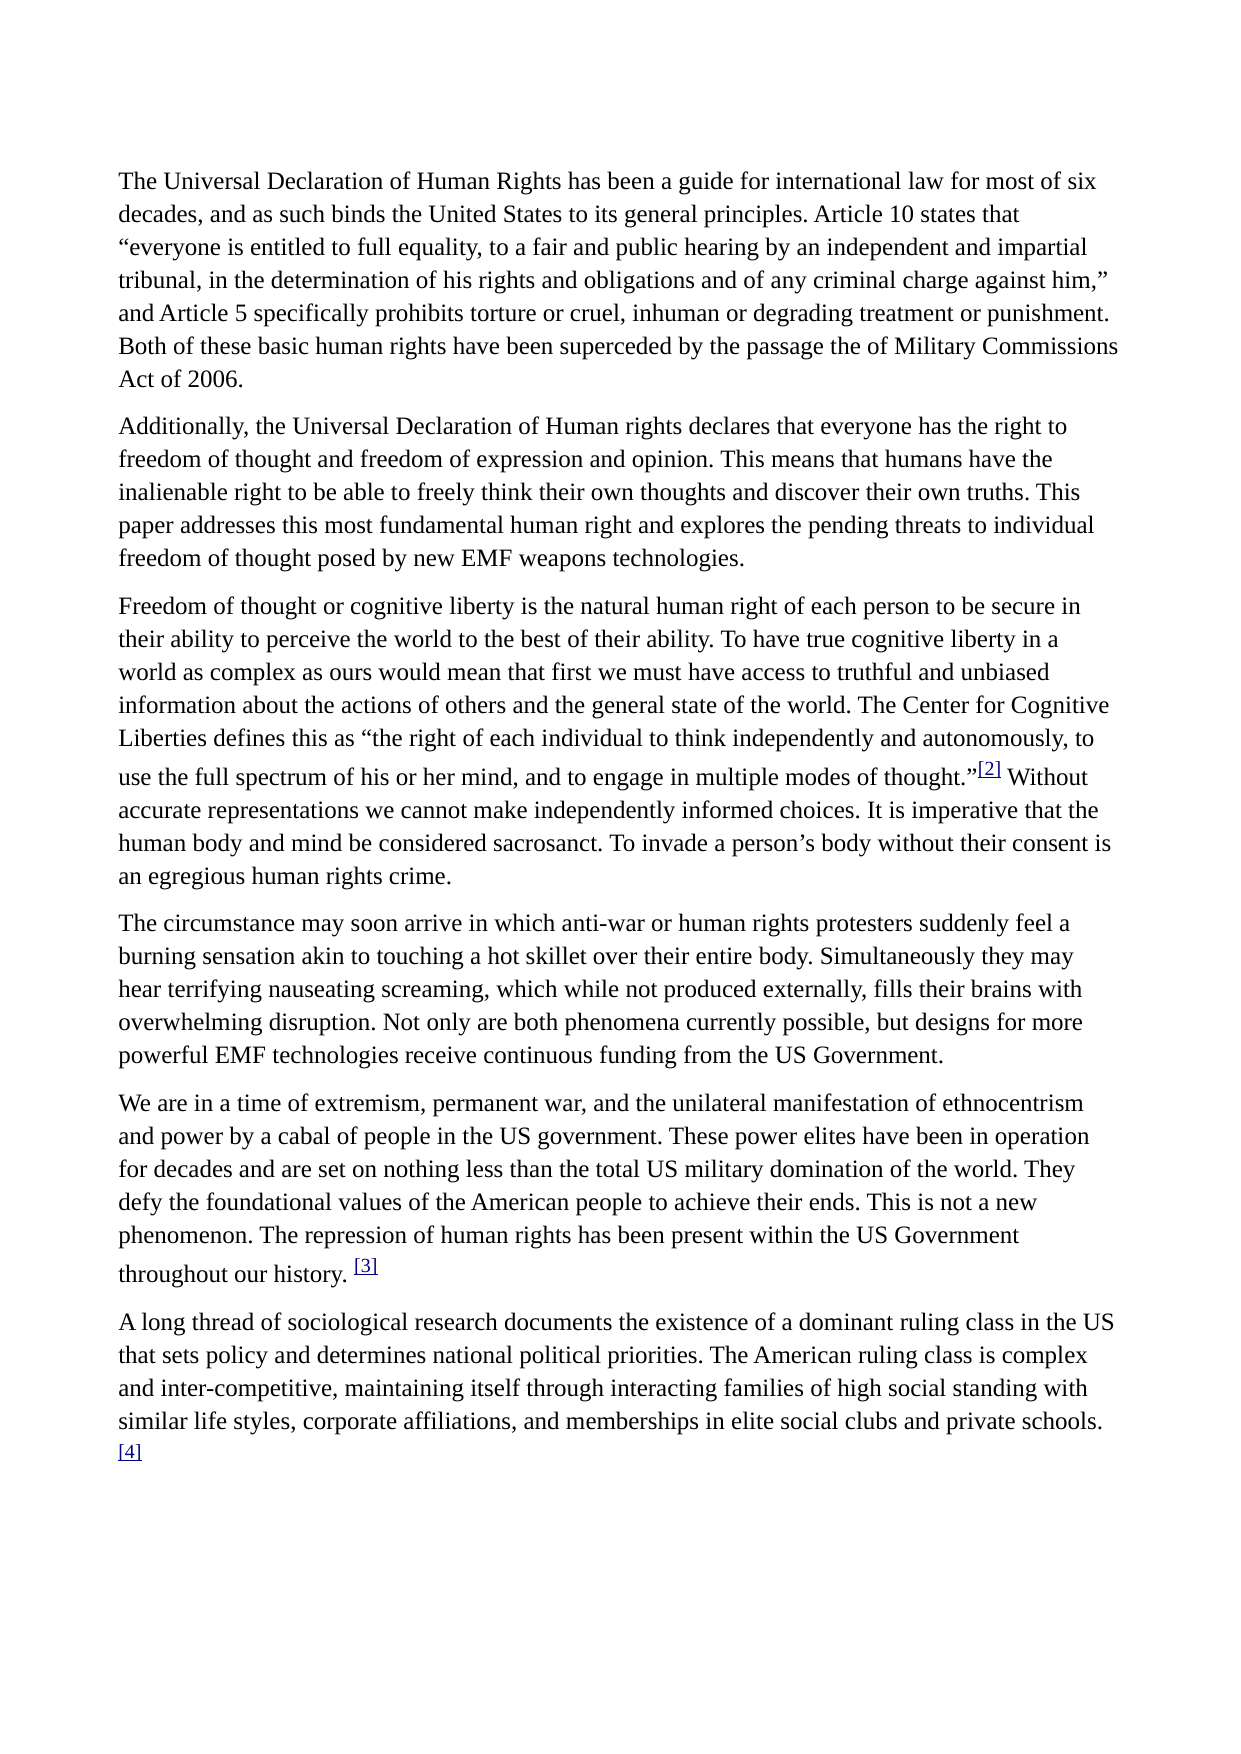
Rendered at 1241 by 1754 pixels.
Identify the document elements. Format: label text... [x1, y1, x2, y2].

text We are in a time of extremism, permanent war, and the unilateral manifestation of ethnocentrism and power by a cabal of people in the US government. These power elites have been in operation for decades and are set on nothing less than the total US military domination of the world. They defy the foundational values of the American people to achieve their ends. This is not a new phenomenon. The repression of human rights has been present within the US Government throughout our history. [3] [118, 1088, 1122, 1287]
text A long thread of sociological research documents the existence of a dominant ruling class in the US that sets policy and determines national political priorities. The American ruling class is complex and inter-competitive, maintaining itself through interacting families of high social standing with similar life styles, corporate affiliations, and memberships in elite social clubs and private schools.[4] [118, 1307, 1122, 1473]
text Additionally, the Universal Declaration of Human rights declares that everyone has the right to freedom of thought and freedom of expression and opinion. This means that humans have the inalienable right to be able to freely think their own thoughts and discover their own truths. This paper addresses this most fundamental human right and explores the pending threats to individual freedom of thought posed by new EMF weapons technologies. [118, 411, 1122, 572]
text Freedom of thought or cognitive liberty is the natural human right of each person to be secure in their ability to perceive the world to the best of their ability. To have true cognitive liberty in a world as complex as ours would mean that first we must have access to truthful and unbiased information about the actions of others and the general state of the world. The Center for Cognitive Liberties defines this as “the right of each individual to think independently and autonomously, to use the full spectrum of his or her mind, and to engage in multiple modes of thought.”[2] Without accurate representations we cannot make independently informed choices. It is imperative that the human body and mind be considered sacrosanct. To invade a person’s body without their consent is an egregious human rights crime. [118, 591, 1122, 889]
text The Universal Declaration of Human Rights has been a guide for international law for most of six decades, and as such binds the United States to its general principles. Article 10 states that “everyone is entitled to full equality, to a fair and public hearing by an independent and impartial tribunal, in the determination of his rights and obligations and of any criminal charge against him,” and Article 5 specifically prohibits torture or cruel, inhuman or degrading treatment or punishment. Both of these basic human rights have been superceded by the passage the of Military Commissions Act of 2006. [118, 166, 1122, 393]
text The circumstance may soon arrive in which anti-war or human rights protesters suddenly feel a burning sensation akin to touching a hot skillet over their entire body. Simultaneously they may hear terrifying nauseating screaming, which while not produced externally, fills their brains with overwhelming disruption. Not only are both phenomena currently possible, but designs for more powerful EMF technologies receive continuous funding from the US Government. [118, 908, 1122, 1069]
